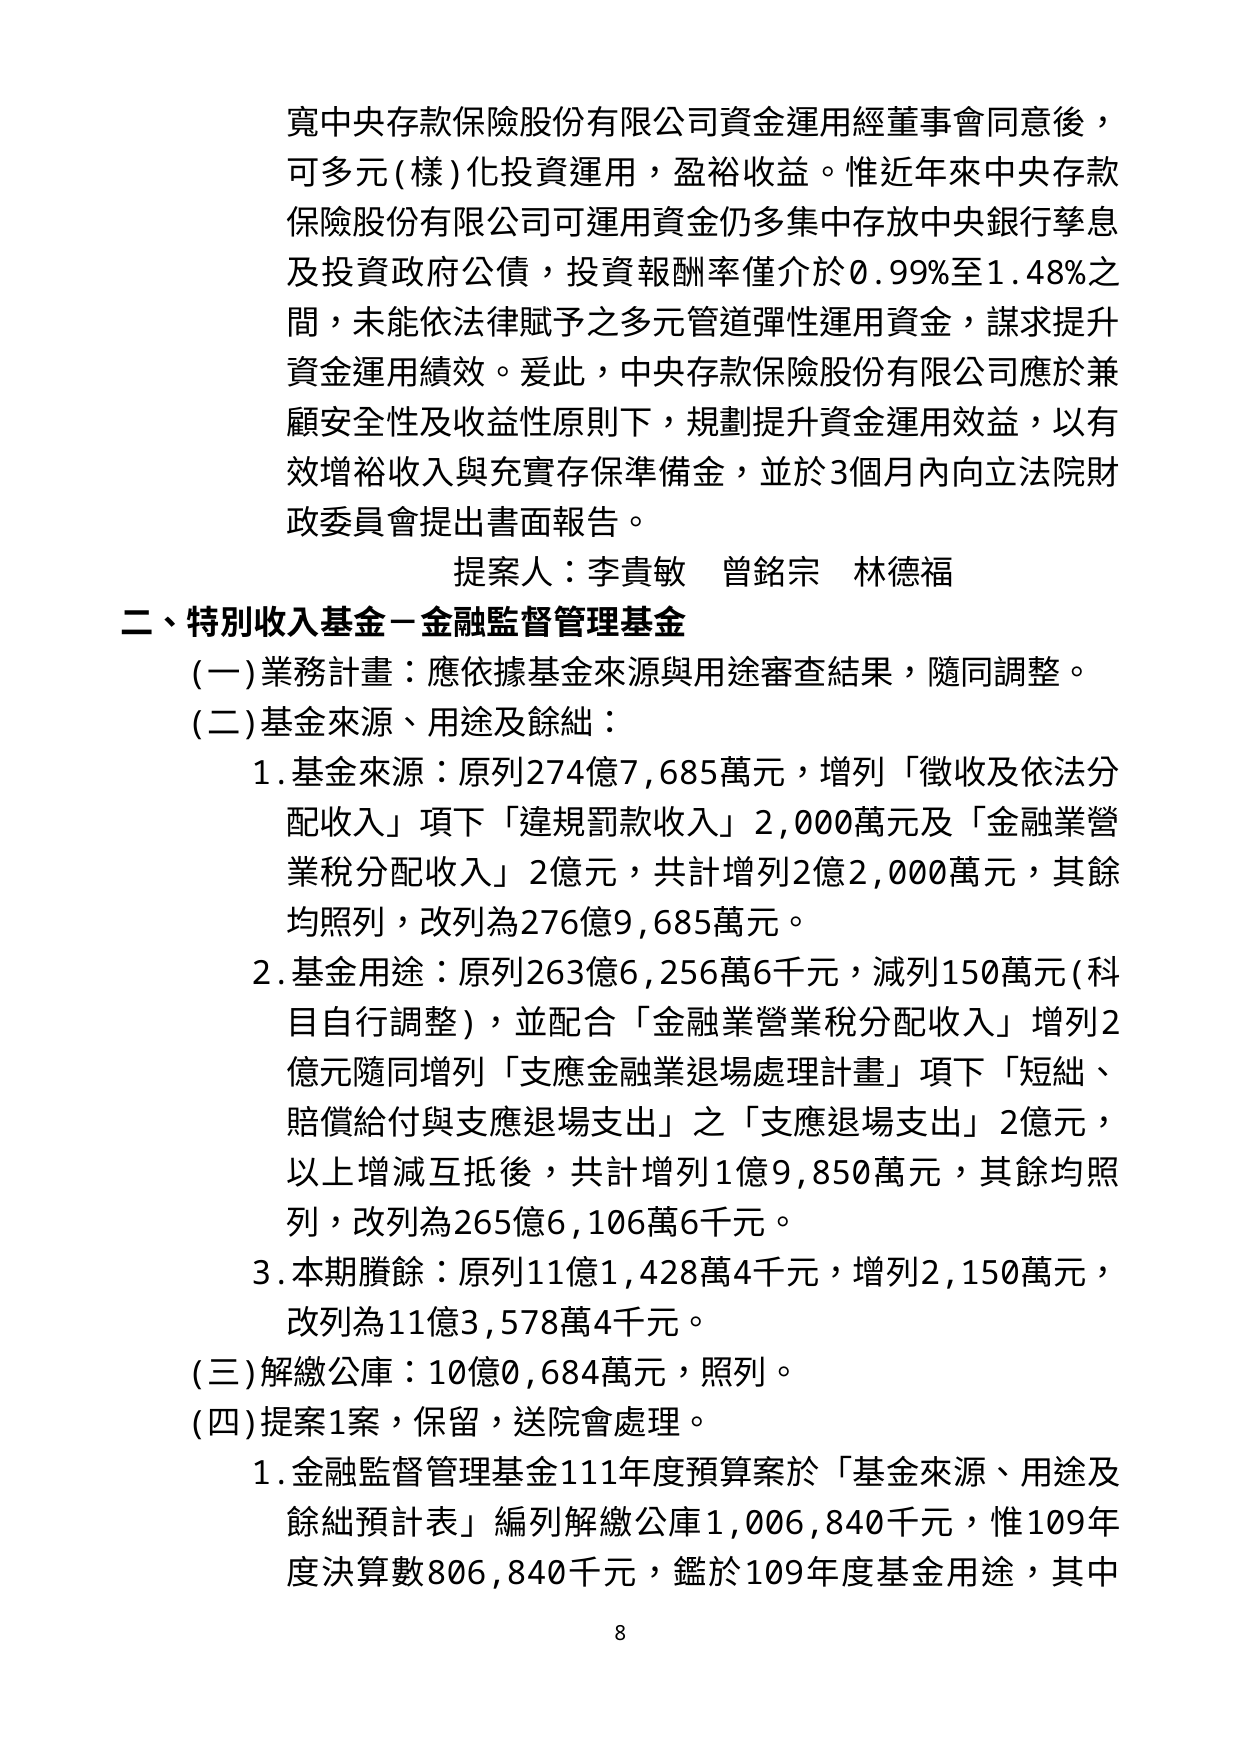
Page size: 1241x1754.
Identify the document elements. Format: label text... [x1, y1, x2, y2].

text 寬中央存款保險股份有限公司資金運用經董事會同意後，可多元(樣)化投資運用，盈裕收益。惟近年來中央存款保險股份有限公司可運用資金仍多集中存放中央銀行孳息及投資政府公債，投資報酬率僅介於0.99%至1.48%之間，未能依法律賦予之多元管道彈性運用資金，謀求提升資金運用績效。爰此，中央存款保險股份有限公司應於兼顧安全性及收益性原則下，規劃提升資金運用效益，以有效增裕收入與充實存保準備金，並於3個月內向立法院財政委員會提出書面報告。 [187, 94, 1120, 544]
text 提案人：李貴敏 曾銘宗 林德福 [187, 544, 1120, 594]
text 3.本期賸餘：原列11億1,428萬4千元，增列2,150萬元，改列為11億3,578萬4千元。 [251, 1244, 1120, 1344]
text 2.基金用途：原列263億6,256萬6千元，減列150萬元(科目自行調整)，並配合「金融業營業稅分配收入」增列2億元隨同增列「支應金融業退場處理計畫」項下「短絀、賠償給付與支應退場支出」之「支應退場支出」2億元，以上增減互抵後，共計增列1億9,850萬元，其餘均照列，改列為265億6,106萬6千元。 [251, 944, 1120, 1244]
text (一)業務計畫：應依據基金來源與用途審查結果，隨同調整。 [187, 644, 1120, 694]
text (四)提案1案，保留，送院會處理。 [187, 1394, 1120, 1444]
text 1.金融監督管理基金111年度預算案於「基金來源、用途及餘絀預計表」編列解繳公庫1,006,840千元，惟109年度決算數806,840千元，鑑於109年度基金用途，其中 [251, 1444, 1120, 1594]
text 1.基金來源：原列274億7,685萬元，增列「徵收及依法分配收入」項下「違規罰款收入」2,000萬元及「金融業營業稅分配收入」2億元，共計增列2億2,000萬元，其餘均照列，改列為276億9,685萬元。 [251, 744, 1120, 944]
text (三)解繳公庫：10億0,684萬元，照列。 [187, 1344, 1120, 1394]
text 二、特別收入基金－金融監督管理基金 [120, 594, 1120, 644]
text (二)基金來源、用途及餘絀： [187, 694, 1120, 744]
